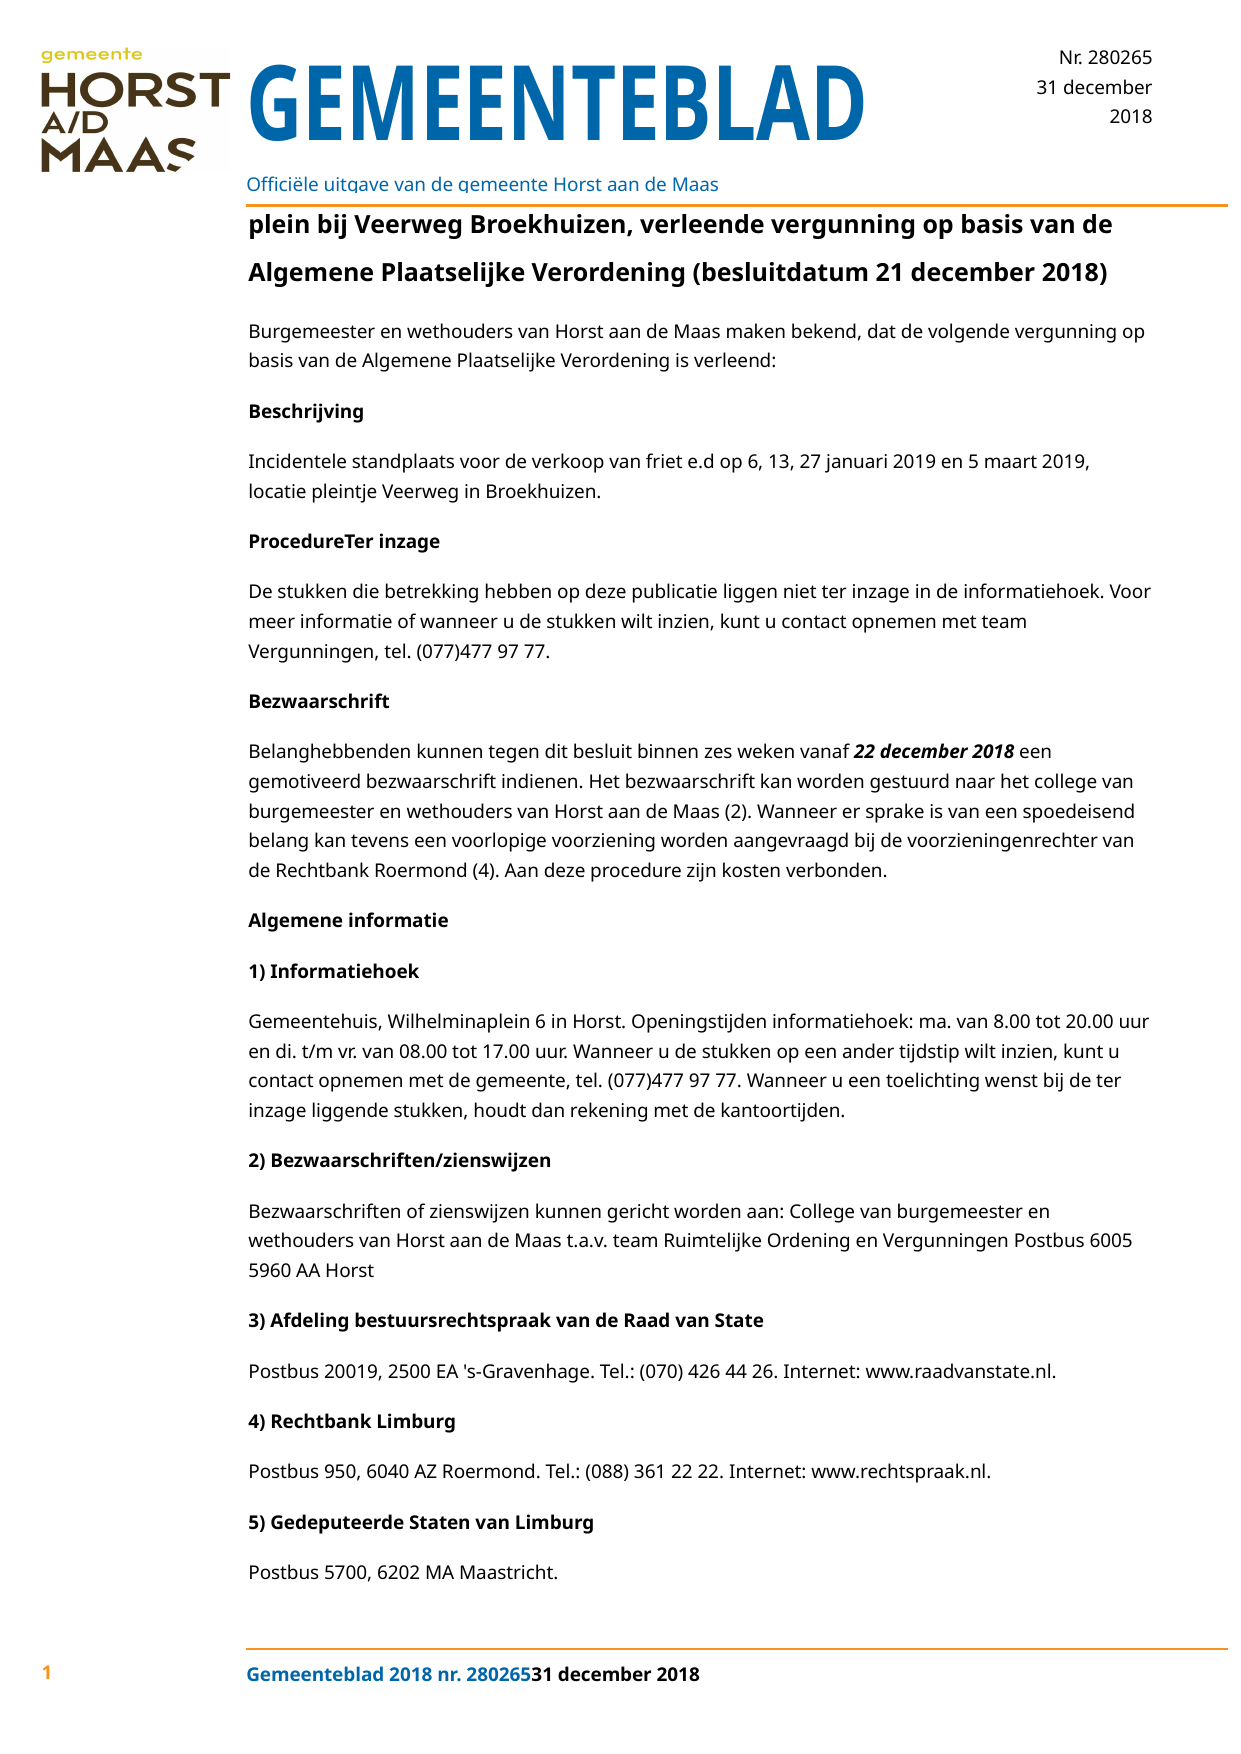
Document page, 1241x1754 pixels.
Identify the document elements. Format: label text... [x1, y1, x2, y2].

text Belanghebbenden kunnen tegen dit besluit binnen zes weken vanaf 22 december 2018 een gemotiveerd bezwaarschrift indienen. Het bezwaarschrift kan worden gestuurd naar het college van burgemeester en wethouders van Horst aan de Maas (2). Wanneer er sprake is van een spoedeisend belang kan tevens een voorlopige voorziening worden aangevraagd bij de voorzieningenrechter van de Rechtbank Roermond (4). Aan deze procedure zijn kosten verbonden. [248, 739, 1152, 883]
text Gemeentehuis, Wilhelminaplein 6 in Horst. Openingstijden informatiehoek: ma. van 8.00 tot 20.00 uur en di. t/m vr. van 08.00 tot 17.00 uur. Wanneer u de stukken op een ander tijdstip wilt inzien, kunt u contact opnemen met de gemeente, tel. (077)477 97 77. Wanneer u een toelichting wenst bij de ter inzage liggende stukken, houdt dan rekening met de kantoortijden. [248, 1008, 1152, 1123]
text plein bij Veerweg Broekhuizen, verleende vergunning op basis van de Algemene Plaatselijke Verordening (besluitdatum 21 december 2018) [248, 207, 1152, 288]
text ProcedureTer inzage [248, 528, 1152, 554]
text 2) Bezwaarschriften/zienswijzen [248, 1147, 1152, 1173]
text Postbus 20019, 2500 EA 's-Gravenhage. Tel.: (070) 426 44 26. Internet: www.raadvanstate.nl. [248, 1358, 1152, 1384]
picture [41, 47, 231, 172]
text 5) Gedeputeerde Staten van Limburg [248, 1509, 1152, 1535]
text 3) Afdeling bestuursrechtspraak van de Raad van State [248, 1307, 1152, 1333]
text Bezwaarschrift [248, 688, 1152, 714]
text Postbus 5700, 6202 MA Maastricht. [248, 1559, 1152, 1585]
text Bezwaarschriften of zienswijzen kunnen gericht worden aan: College van burgemeester en wethouders van Horst aan de Maas t.a.v. team Ruimtelijke Ordening en Vergunningen Postbus 6005 5960 AA Horst [248, 1198, 1152, 1283]
text De stukken die betrekking hebben op deze publicatie liggen niet ter inzage in de informatiehoek. Voor meer informatie of wanneer u de stukken wilt inzien, kunt u contact opnemen met team Vergunningen, tel. (077)477 97 77. [248, 579, 1152, 664]
text Algemene informatie [248, 907, 1152, 933]
text 1) Informatiehoek [248, 958, 1152, 984]
text Burgemeester en wethouders van Horst aan de Maas maken bekend, dat de volgende vergunning op basis van de Algemene Plaatselijke Verordening is verleend: [248, 318, 1152, 373]
text Postbus 950, 6040 AZ Roermond. Tel.: (088) 361 22 22. Internet: www.rechtspraak.nl. [248, 1459, 1152, 1484]
text Beschrijving [248, 398, 1152, 424]
text Incidentele standplaats voor de verkoop van friet e.d op 6, 13, 27 januari 2019 en 5 maart 2019, locatie pleintje Veerweg in Broekhuizen. [248, 448, 1152, 504]
text 4) Rechtbank Limburg [248, 1408, 1152, 1434]
